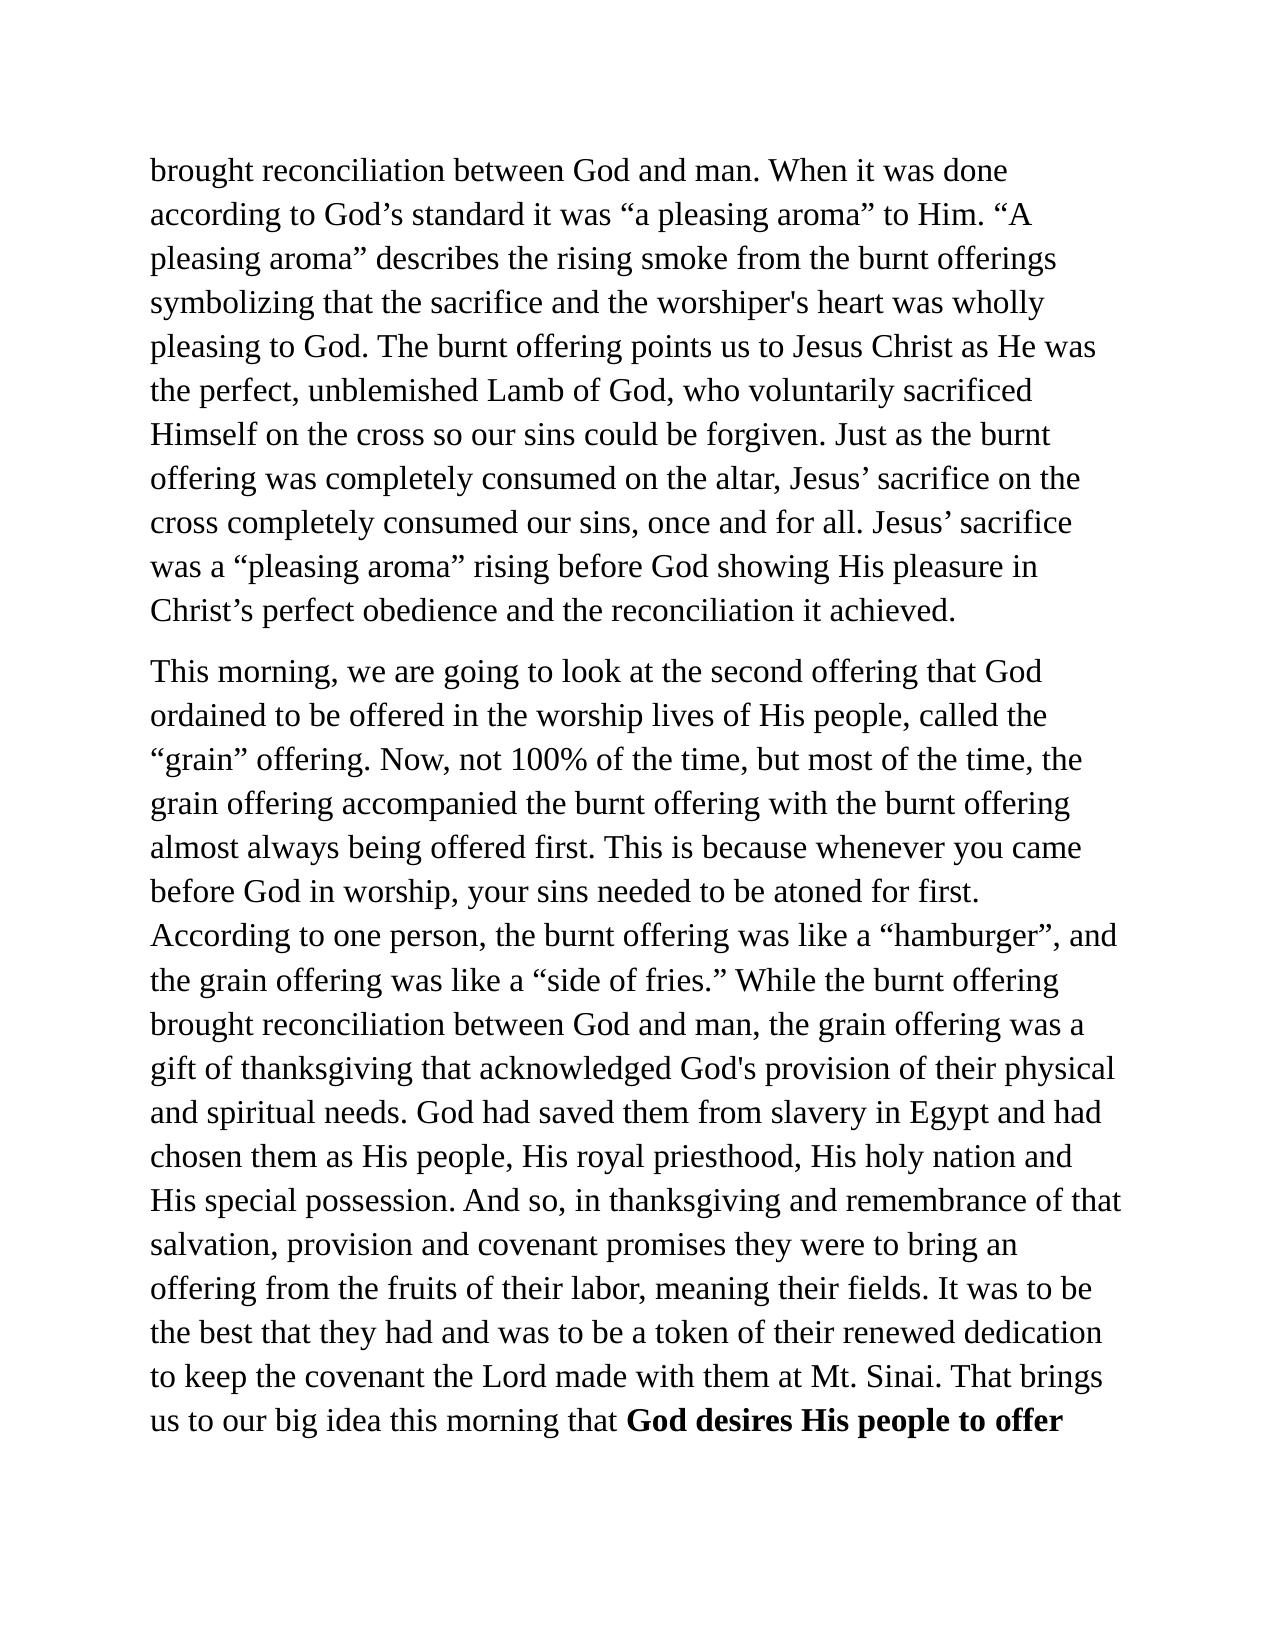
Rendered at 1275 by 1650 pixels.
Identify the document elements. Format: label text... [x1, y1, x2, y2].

text This morning, we are going to look at the second offering that God ordained to be offered in the worship lives of His people, called the “grain” offering. Now, not 100% of the time, but most of the time, the grain offering accompanied the burnt offering with the burnt offering almost always being offered first. This is because whenever you came before God in worship, your sins needed to be atoned for first. According to one person, the burnt offering was like a “hamburger”, and the grain offering was like a “side of fries.” While the burnt offering brought reconciliation between God and man, the grain offering was a gift of thanksgiving that acknowledged God's provision of their physical and spiritual needs. God had saved them from slavery in Egypt and had chosen them as His people, His royal priesthood, His holy nation and His special possession. And so, in thanksgiving and remembrance of that salvation, provision and covenant promises they were to bring an offering from the fruits of their labor, meaning their fields. It was to be the best that they had and was to be a token of their renewed dedication to keep the covenant the Lord made with them at Mt. Sinai. That brings us to our big idea this morning that God desires His people to offer [150, 651, 1125, 1439]
text brought reconciliation between God and man. When it was done according to God’s standard it was “a pleasing aroma” to Him. “A pleasing aroma” describes the rising smoke from the burnt offerings symbolizing that the sacrifice and the worshiper's heart was wholly pleasing to God. The burnt offering points us to Jesus Christ as He was the perfect, unblemished Lamb of God, who voluntarily sacrificed Himself on the cross so our sins could be forgiven. Just as the burnt offering was completely consumed on the altar, Jesus’ sacrifice on the cross completely consumed our sins, once and for all. Jesus’ sacrifice was a “pleasing aroma” rising before God showing His pleasure in Christ’s perfect obedience and the reconciliation it achieved. [150, 150, 1125, 629]
